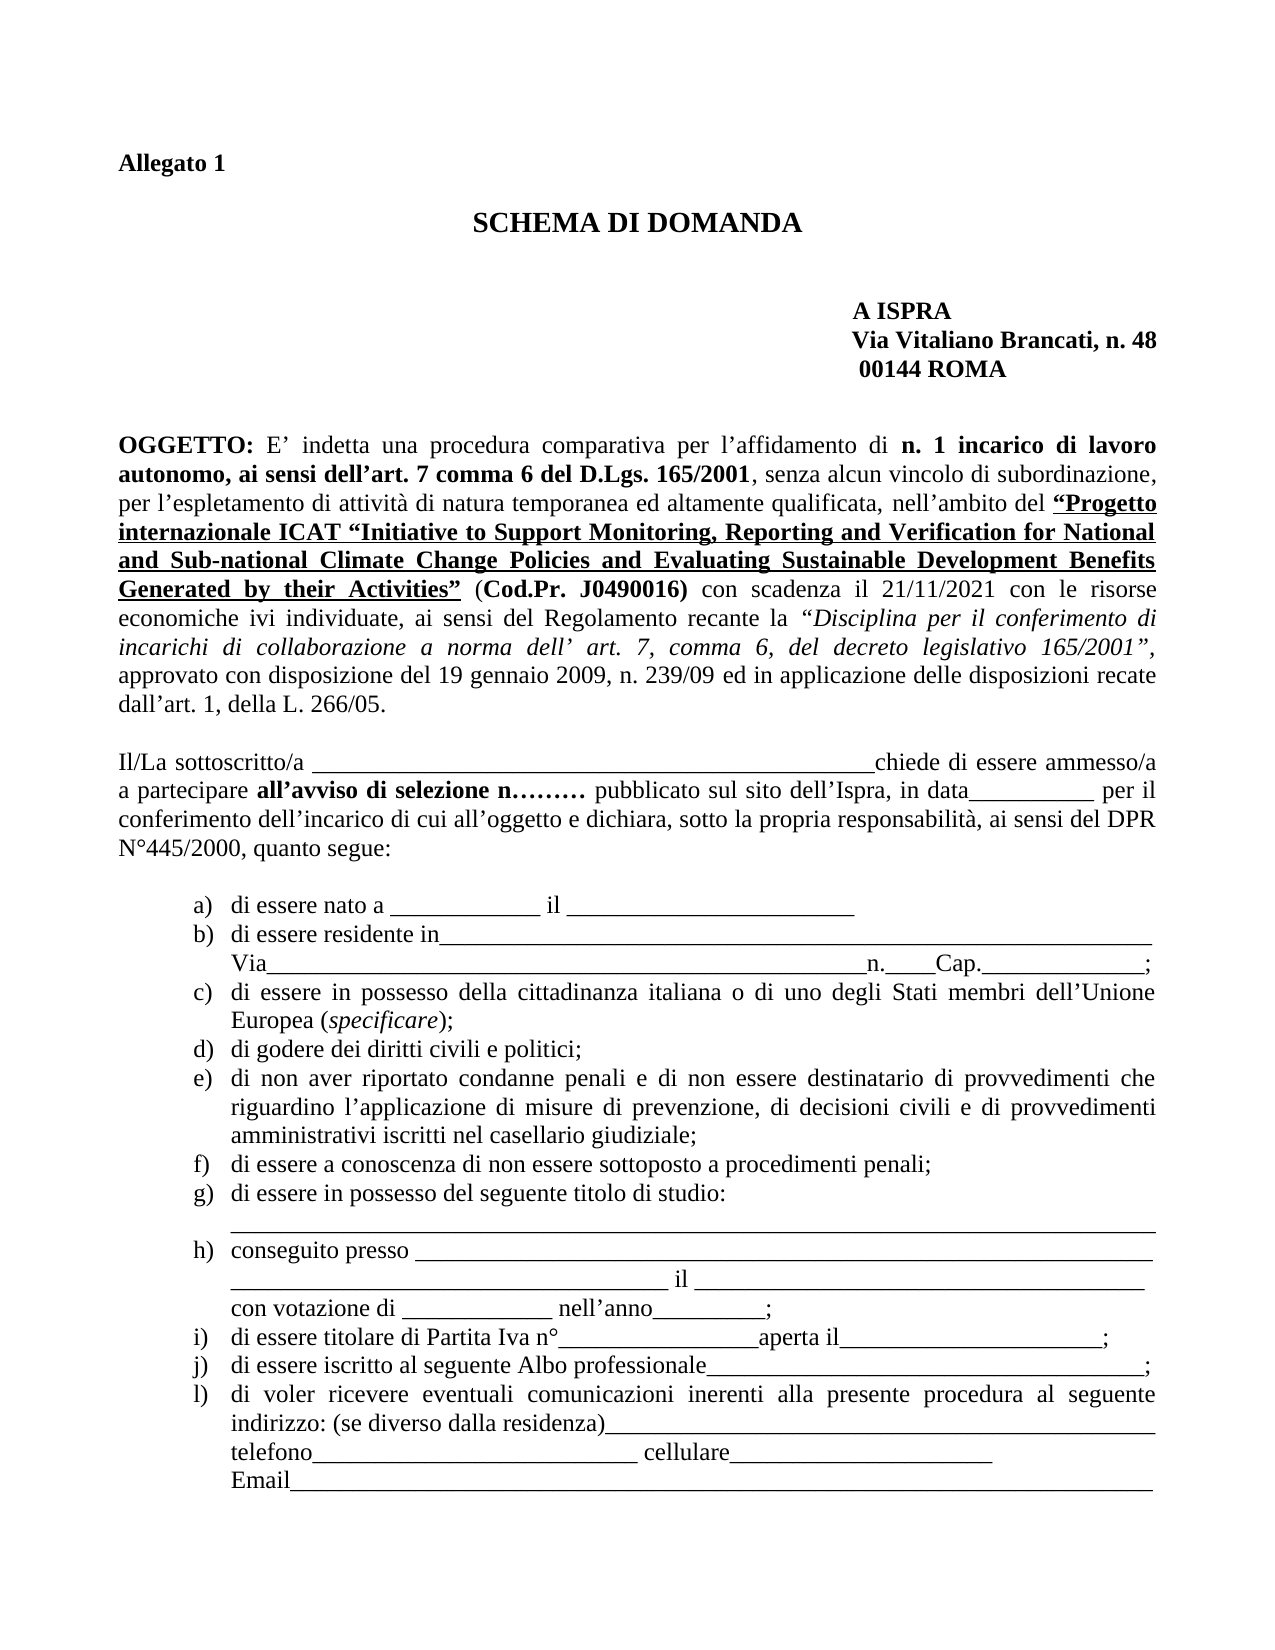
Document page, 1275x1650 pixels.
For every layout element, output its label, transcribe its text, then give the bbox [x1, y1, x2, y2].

list di essere iscritto al seguente Albo professionale___________________________________; [193, 1350, 1157, 1379]
list di godere dei diritti civili e politici; [193, 1034, 1157, 1063]
list conseguito presso ___________________________________________________________ [193, 1235, 1157, 1264]
text Il/La sottoscritto/a _____________________________________________chiede di essere ammesso/a a partecipare all’avviso di selezione n……… pubblicato sul sito dell’Ispra, in data__________ per il conferimento dell’incarico di cui all’oggetto e dichiara, sotto la propria responsabilità, ai sensi del DPR N°445/2000, quanto segue: [118, 747, 1157, 862]
text 00144 ROMA [634, 354, 1157, 382]
list di non aver riportato condanne penali e di non essere destinatario di provvedimenti che riguardino l’applicazione di misure di prevenzione, di decisioni civili e di provvedimenti amministrativi iscritti nel casellario giudiziale; [193, 1063, 1157, 1149]
list di essere residente in_________________________________________________________ [193, 919, 1157, 948]
list di essere in possesso del seguente titolo di studio: [193, 1178, 1157, 1207]
text Via________________________________________________n.____Cap._____________; [193, 948, 1157, 977]
text A ISPRA [561, 296, 1157, 325]
text Email_____________________________________________________________________ [231, 1465, 1157, 1494]
list di essere a conoscenza di non essere sottoposto a procedimenti penali; [193, 1149, 1157, 1178]
list ___________________________________ il ____________________________________ [231, 1264, 1157, 1293]
text Via Vitaliano Brancati, n. 48 [118, 325, 1157, 354]
list con votazione di ____________ nell’anno_________; [231, 1293, 1157, 1322]
text SCHEMA DI DOMANDA [118, 205, 1157, 239]
list di essere nato a ____________ il _______________________ [193, 890, 1157, 919]
list di essere in possesso della cittadinanza italiana o di uno degli Stati membri dell’Unione Europea (specificare); [193, 977, 1157, 1034]
text l) di voler ricevere eventuali comunicazioni inerenti alla presente procedura al seguente indirizzo: (se diverso dalla residenza)____________________________________________ [193, 1379, 1157, 1437]
text Allegato 1 [118, 148, 1157, 176]
list __________________________________________________________________________ [231, 1207, 1157, 1235]
text telefono__________________________ cellulare_____________________ [231, 1437, 1157, 1465]
list di essere titolare di Partita Iva n°________________aperta il_____________________; [193, 1322, 1157, 1350]
text OGGETTO: E’ indetta una procedura comparativa per l’affidamento di n. 1 incarico di lavoro autonomo, ai sensi dell’art. 7 comma 6 del D.Lgs. 165/2001, senza alcun vincolo di subordinazione, per l’espletamento di attività di natura temporanea ed altamente qualificata, nell’ambito del “Progetto internazionale ICAT “Initiative to Support Monitoring, Reporting and Verification for National and Sub-national Climate Change Policies and Evaluating Sustainable Development Benefits Generated by their Activities” (Cod.Pr. J0490016) con scadenza il 21/11/2021 con le risorse economiche ivi individuate, ai sensi del Regolamento recante la “Disciplina per il conferimento di incarichi di collaborazione a norma dell’ art. 7, comma 6, del decreto legislativo 165/2001”, approvato con disposizione del 19 gennaio 2009, n. 239/09 ed in applicazione delle disposizioni recate dall’art. 1, della L. 266/05. [118, 430, 1157, 718]
